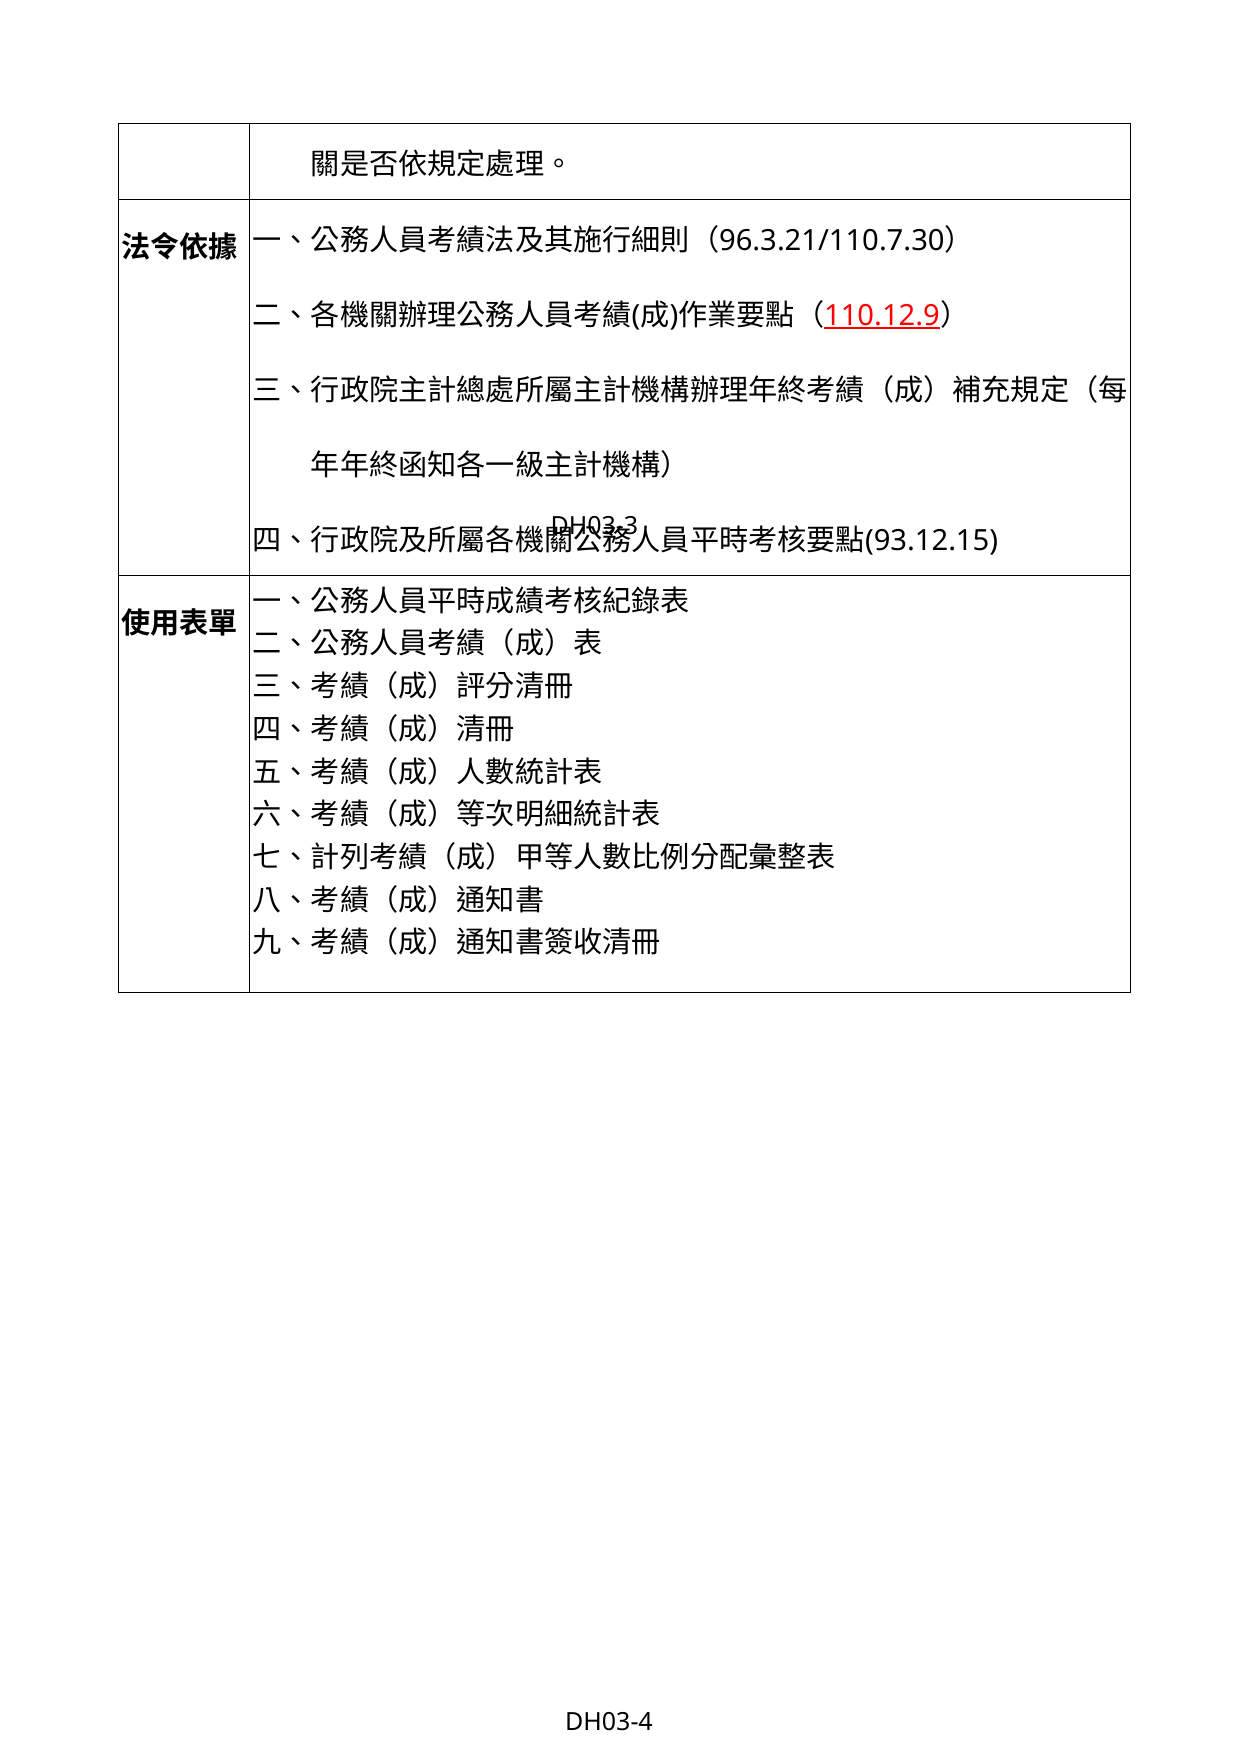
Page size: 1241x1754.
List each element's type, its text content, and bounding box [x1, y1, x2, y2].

text DH03-4 [565, 1703, 703, 1737]
table_cell 法令依據 [119, 200, 249, 575]
table_cell 使用表單 [119, 576, 249, 992]
table_cell 一、公務人員平時成績考核紀錄表 二、公務人員考績（成）表 三、考績（成）評分清冊 四、考績（成）清冊 五、考績（成）人數統計表 六、考績（成）等次明細統計表 七、計列考績（成）甲等人數比例分配彙整表 八、考績（成）通知書 九、考績（成）通知書簽收清冊 [250, 576, 1130, 992]
table_cell 關是否依規定處理。 [250, 124, 1130, 199]
table_cell 一、公務人員考績法及其施行細則（96.3.21/110.7.30） 二、各機關辦理公務人員考績(成)作業要點（110.12.9） 三、行政院主計總處所屬主計機構辦理年終考績（成）補充規定（每年年終函知各一級主計機構） 四、行政院及所屬各機關公務人員平時考核要點(93.12.15) [250, 200, 1130, 575]
table_cell [119, 124, 249, 199]
